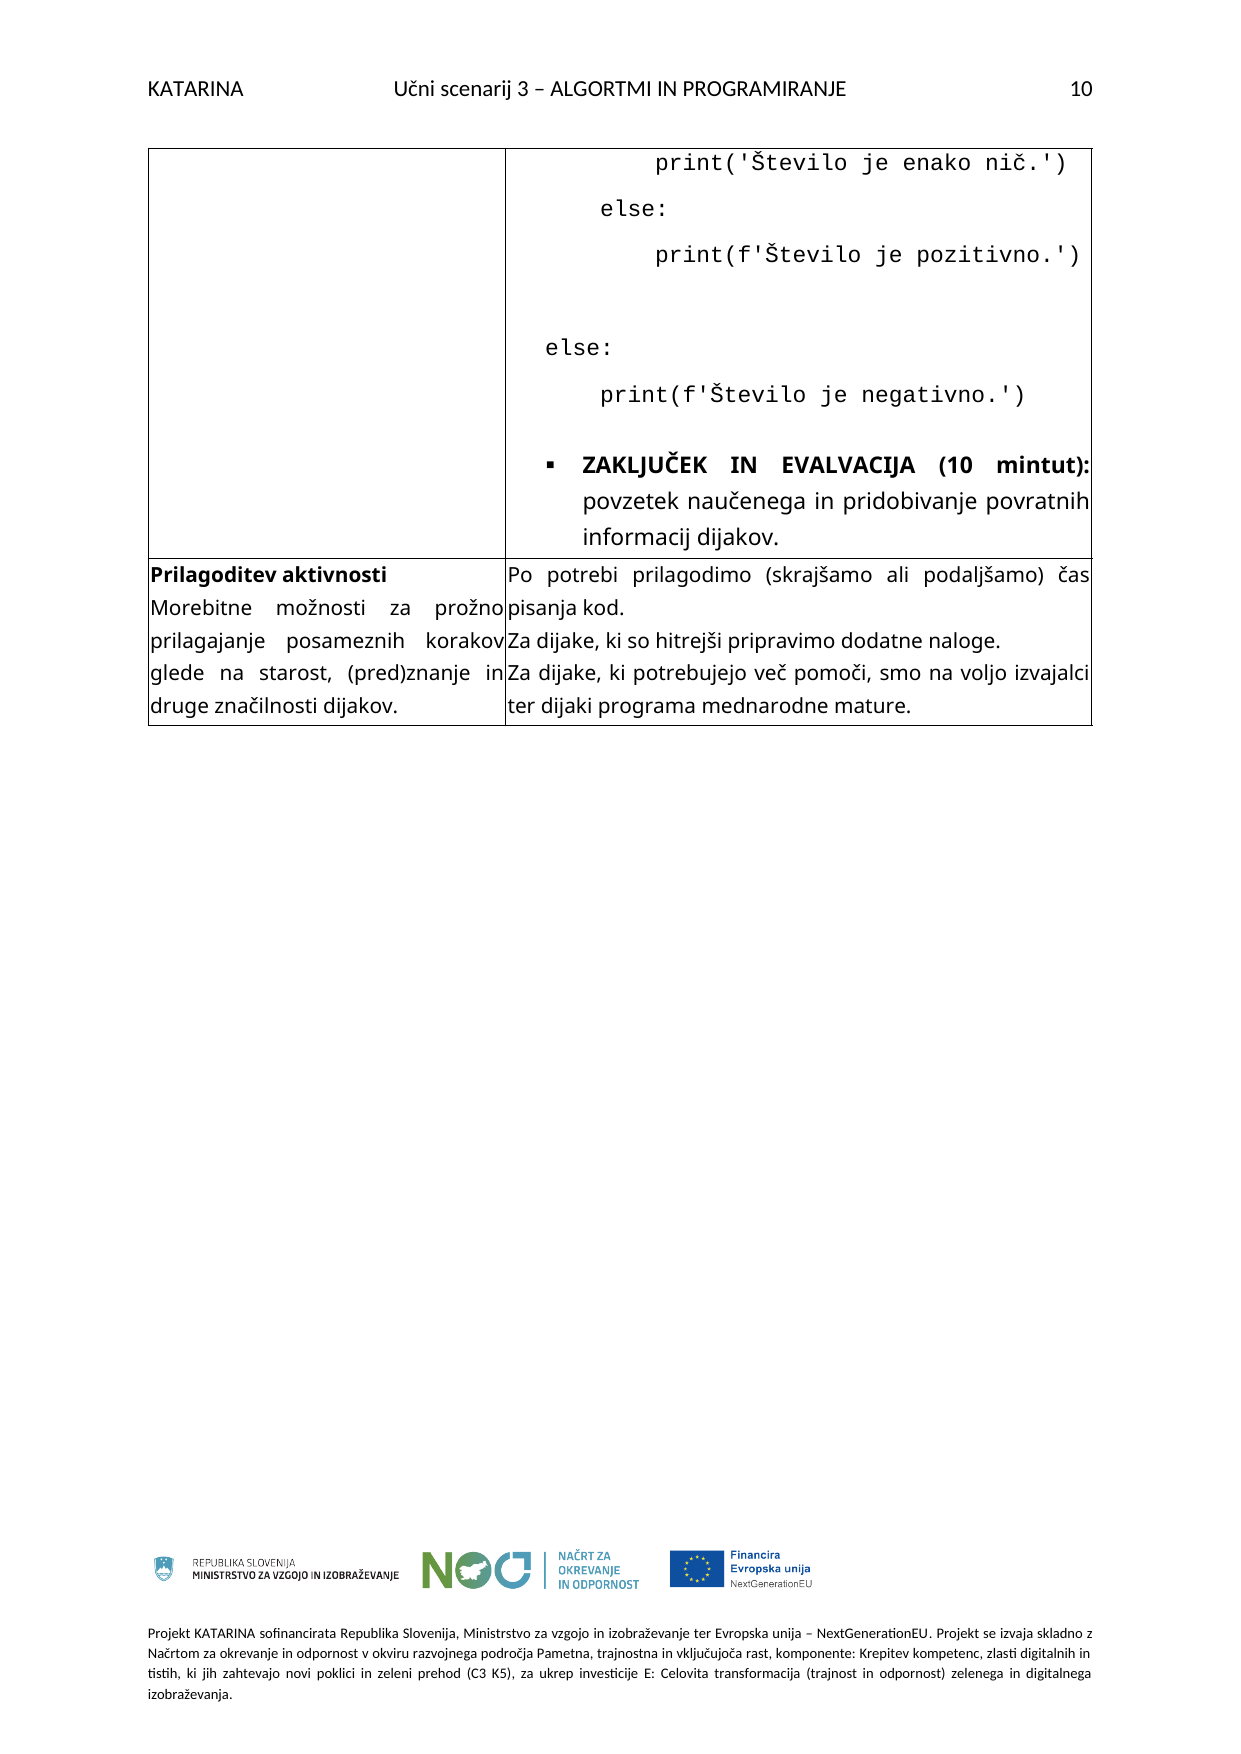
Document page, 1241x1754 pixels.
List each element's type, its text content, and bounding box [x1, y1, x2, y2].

table_cell Po potrebi prilagodimo (skrajšamo ali podaljšamo) čas pisanja kod. Za dijake, ki so hitrejši pripravimo dodatne naloge. Za dijake, ki potrebujejo več pomoči, smo na voljo izvajalci ter dijaki programa mednarodne mature. [506, 559, 1091, 725]
table_cell Prilagoditev aktivnosti Morebitne možnosti za prožno prilagajanje posameznih korakov glede na starost, (pred)znanje in druge značilnosti dijakov. [149, 559, 505, 725]
table_cell [149, 149, 505, 557]
table_cell print('Število je enako nič.') else: print(f'Število je pozitivno.') else: print(f'Število je negativno.') ZAKLJUČEK IN EVALVACIJA (10 mintut): povzetek naučenega in pridobivanje povratnih informacij dijakov. [506, 149, 1091, 557]
